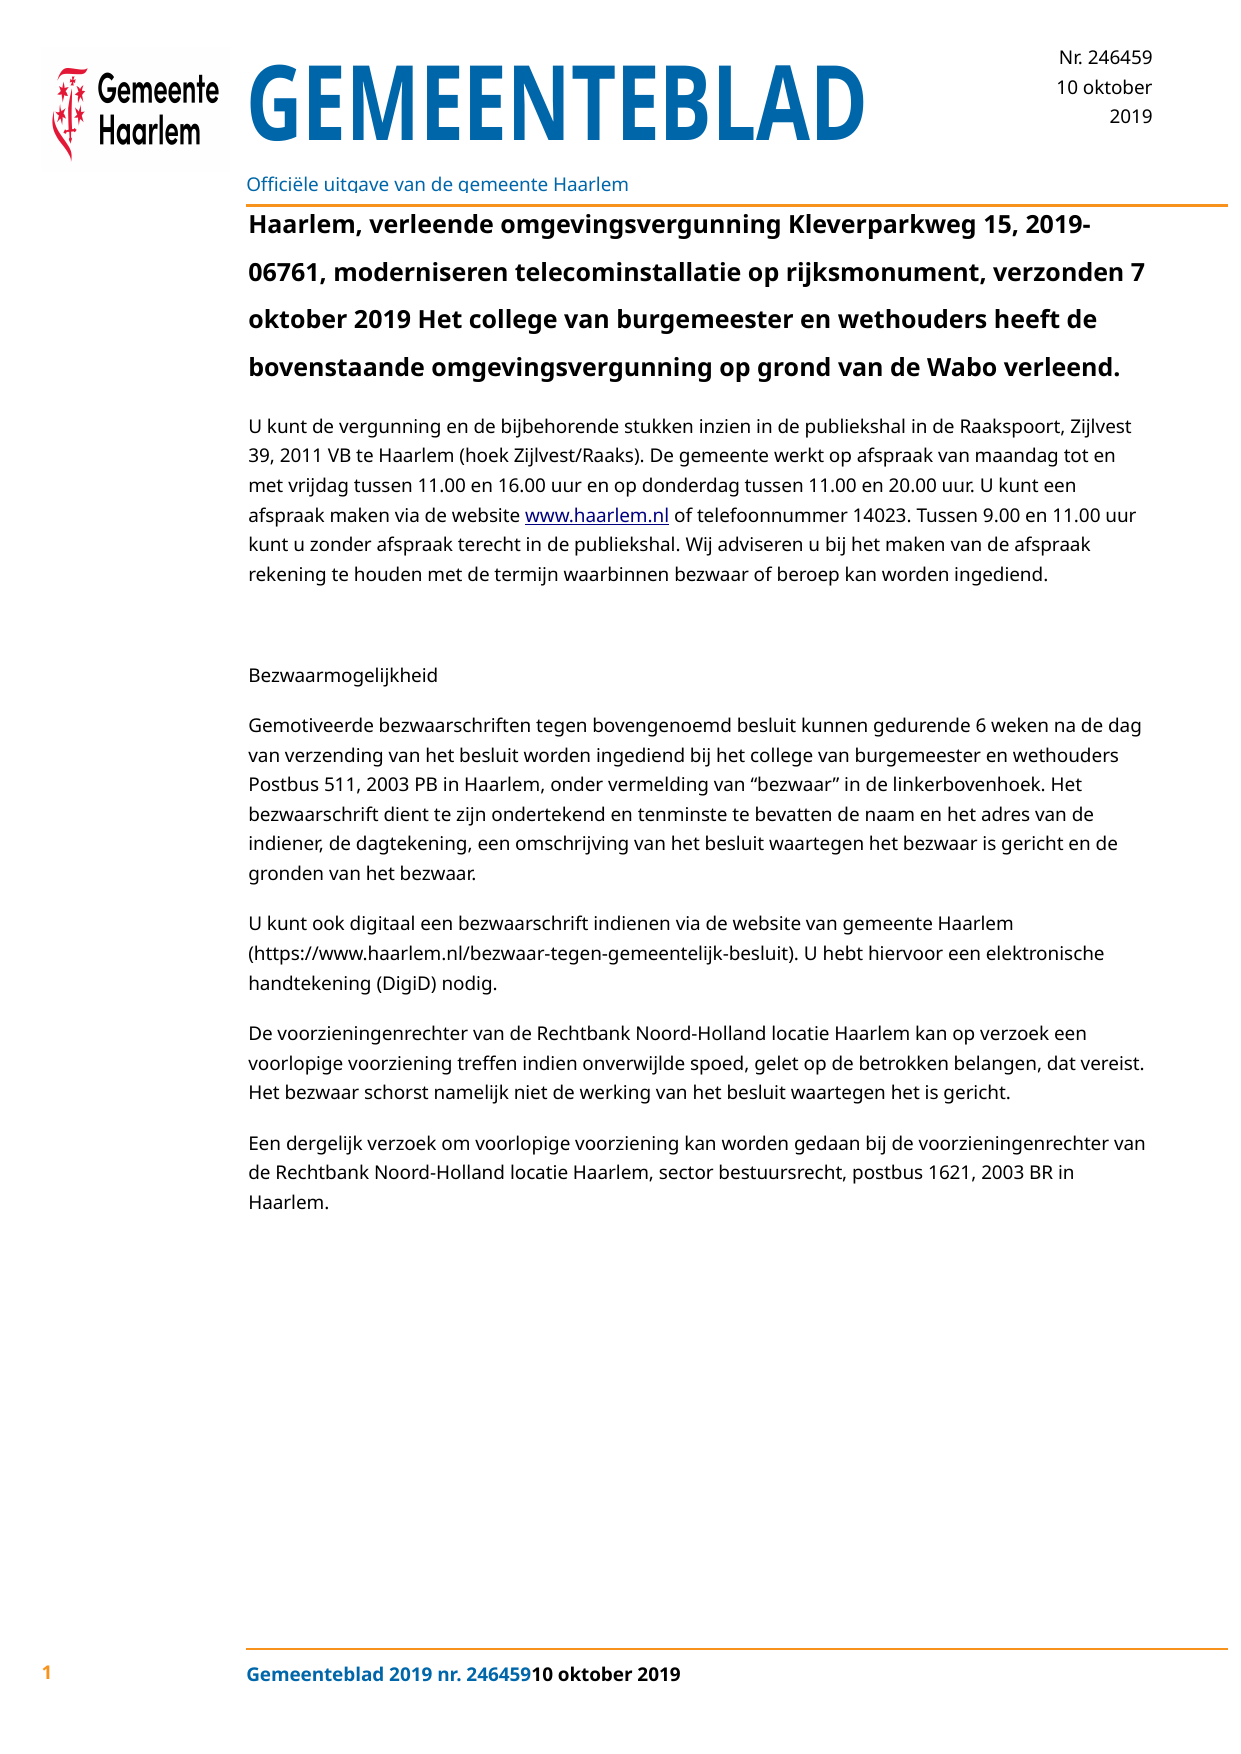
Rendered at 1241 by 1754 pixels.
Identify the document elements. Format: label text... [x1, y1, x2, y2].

picture [41, 47, 231, 172]
text Bezwaarmogelijkheid [248, 662, 1152, 688]
text Haarlem, verleende omgevingsvergunning Kleverparkweg 15, 2019-06761, moderniseren telecominstallatie op rijksmonument, verzonden 7 oktober 2019 Het college van burgemeester en wethouders heeft de bovenstaande omgevingsvergunning op grond van de Wabo verleend. [248, 207, 1152, 384]
text Een dergelijk verzoek om voorlopige voorziening kan worden gedaan bij de voorzieningenrechter van de Rechtbank Noord-Holland locatie Haarlem, sector bestuursrecht, postbus 1621, 2003 BR in Haarlem. [248, 1130, 1152, 1215]
text De voorzieningenrechter van de Rechtbank Noord-Holland locatie Haarlem kan op verzoek een voorlopige voorziening treffen indien onverwijlde spoed, gelet op de betrokken belangen, dat vereist. Het bezwaar schorst namelijk niet de werking van het besluit waartegen het is gericht. [248, 1020, 1152, 1105]
text U kunt ook digitaal een bezwaarschrift indienen via de website van gemeente Haarlem (https://www.haarlem.nl/bezwaar-tegen-gemeentelijk-besluit). U hebt hiervoor een elektronische handtekening (DigiD) nodig. [248, 911, 1152, 996]
text Gemotiveerde bezwaarschriften tegen bovengenoemd besluit kunnen gedurende 6 weken na de dag van verzending van het besluit worden ingediend bij het college van burgemeester en wethouders Postbus 511, 2003 PB in Haarlem, onder vermelding van “bezwaar” in de linkerbovenhoek. Het bezwaarschrift dient te zijn ondertekend en tenminste te bevatten de naam en het adres van de indiener, de dagtekening, een omschrijving van het besluit waartegen het bezwaar is gericht en de gronden van het bezwaar. [248, 712, 1152, 886]
text U kunt de vergunning en de bijbehorende stukken inzien in de publiekshal in de Raakspoort, Zijlvest 39, 2011 VB te Haarlem (hoek Zijlvest/Raaks). De gemeente werkt op afspraak van maandag tot en met vrijdag tussen 11.00 en 16.00 uur en op donderdag tussen 11.00 en 20.00 uur. U kunt een afspraak maken via de website www.haarlem.nl of telefoonnummer 14023. Tussen 9.00 en 11.00 uur kunt u zonder afspraak terecht in de publiekshal. Wij adviseren u bij het maken van de afspraak rekening te houden met de termijn waarbinnen bezwaar of beroep kan worden ingediend. [248, 413, 1152, 587]
